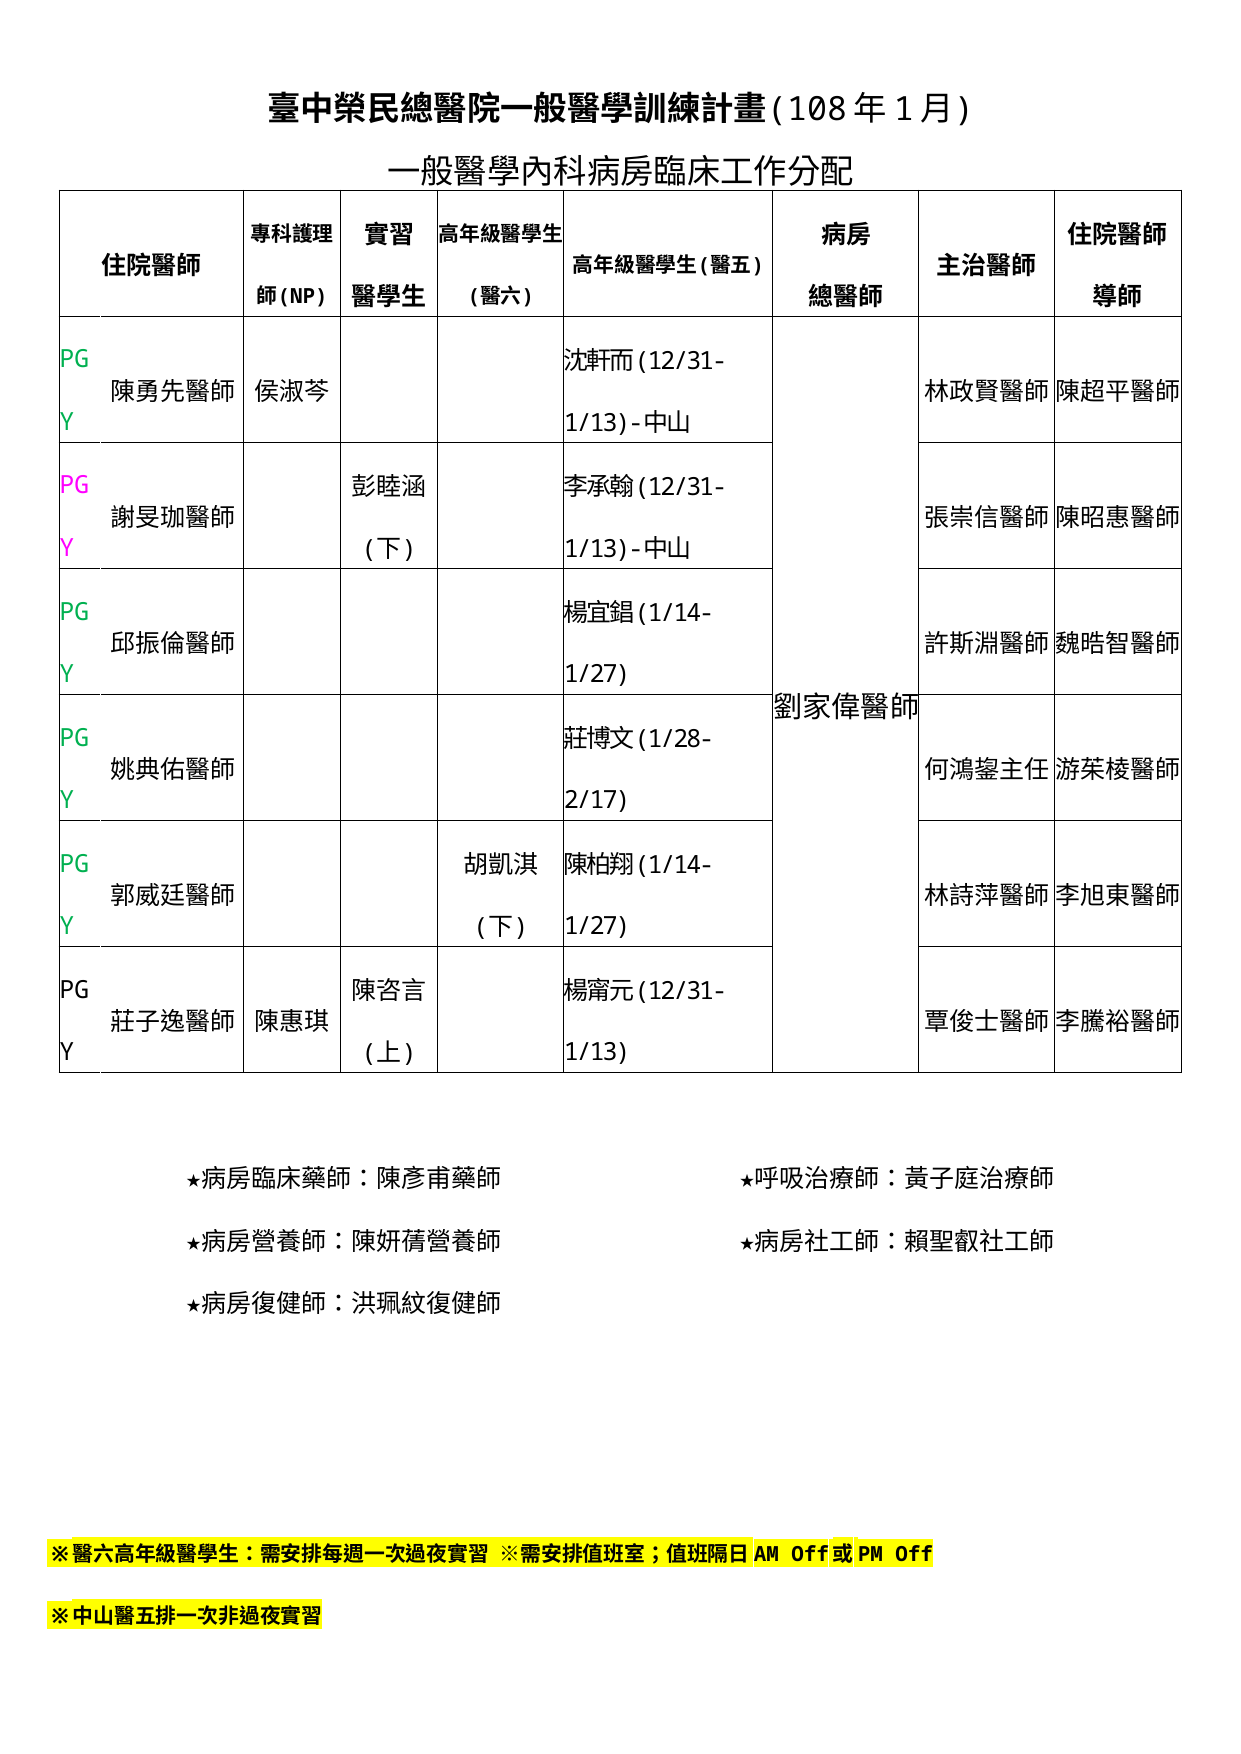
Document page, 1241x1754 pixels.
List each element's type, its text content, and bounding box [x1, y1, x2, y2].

text ※醫六高年級醫學生：需安排每週一次過夜實習 ※需安排值班室；值班隔日AM Off或PM Off [47, 1510, 1193, 1573]
table_cell 魏晧智醫師 [1055, 569, 1181, 694]
table_header 專科護理師(NP) [244, 191, 340, 316]
table_header [879, 1323, 941, 1385]
table_cell 林政賢醫師 [919, 317, 1054, 442]
table_cell PGY [60, 317, 100, 442]
table_header 高年級醫學生 (醫六) [438, 191, 563, 316]
text ★病房復健師：洪珮紋復健師 [89, 1260, 598, 1323]
table_cell 陳咨言(上) [341, 947, 437, 1072]
table_cell [341, 569, 437, 694]
table_cell [438, 695, 563, 820]
table_cell 劉家偉醫師 [773, 317, 918, 1072]
table_cell [341, 317, 437, 442]
table_cell 胡凱淇(下) [438, 821, 563, 946]
text ★呼吸治療師：黃子庭治療師 [642, 1135, 1152, 1198]
table_cell [515, 1448, 657, 1510]
table_cell 陳柏翔(1/14-1/27) [564, 821, 772, 946]
table_cell [351, 1385, 515, 1448]
table_header 請假日期 [515, 1323, 657, 1385]
table_cell 游茱棱醫師 [1055, 695, 1181, 820]
table_cell 李承翰(12/31-1/13)-中山 [564, 443, 772, 568]
table_header 實習 醫學生 [341, 191, 437, 316]
table_cell [658, 1385, 768, 1448]
table_cell 陳勇先醫師 [101, 317, 243, 442]
table_cell 覃俊士醫師 [919, 947, 1054, 1072]
table_cell 莊子逸醫師 [101, 947, 243, 1072]
table_cell PGY [60, 569, 100, 694]
table_cell [341, 695, 437, 820]
table_header 說明 [769, 1323, 879, 1385]
table_cell [438, 569, 563, 694]
text 一般醫學內科病房臨床工作分配 [59, 127, 1181, 189]
table_cell 沈軒而(12/31-1/13)-中山 [564, 317, 772, 442]
text ★病房臨床藥師：陳彥甫藥師 [89, 1135, 598, 1198]
table_cell [341, 821, 437, 946]
table_cell 張崇信醫師 [919, 443, 1054, 568]
table_cell [244, 821, 340, 946]
table_cell 何鴻鋆主任 [919, 695, 1054, 820]
table_cell [244, 695, 340, 820]
table_cell [515, 1385, 657, 1448]
table_cell PGY [60, 821, 100, 946]
table_cell 陳惠琪 [244, 947, 340, 1072]
table_cell 郭威廷醫師 [101, 821, 243, 946]
table_header 主治醫師 [919, 191, 1054, 316]
table_cell [438, 443, 563, 568]
text ※中山醫五排一次非過夜實習 [47, 1573, 1193, 1635]
table_header 天數 [658, 1323, 768, 1385]
table_cell 邱振倫醫師 [101, 569, 243, 694]
table_cell PGY [60, 695, 100, 820]
table_cell PGY [60, 947, 100, 1072]
table_cell [244, 443, 340, 568]
table_cell 侯淑芩 [244, 317, 340, 442]
table_cell 林詩萍醫師 [919, 821, 1054, 946]
table_cell 莊博文(1/28-2/17) [564, 695, 772, 820]
table_cell 李旭東醫師 [1055, 821, 1181, 946]
table_header 住院醫師 導師 [1055, 191, 1181, 316]
table_cell [658, 1448, 768, 1510]
text ★病房營養師：陳妍蒨營養師 [89, 1198, 598, 1260]
table_cell 楊甯元(12/31-1/13) [564, 947, 772, 1072]
table_cell 謝旻珈醫師 [101, 443, 243, 568]
table_header 高年級醫學生(醫五) [564, 191, 772, 316]
table_cell [769, 1448, 981, 1510]
table_header [941, 1323, 981, 1385]
table_cell [351, 1448, 515, 1510]
table_cell 姚典佑醫師 [101, 695, 243, 820]
table_cell PGY [60, 443, 100, 568]
text 臺中榮民總醫院一般醫學訓練計畫(108年1月) [59, 64, 1181, 127]
table_cell 楊宜錩(1/14-1/27) [564, 569, 772, 694]
table_cell 許斯淵醫師 [919, 569, 1054, 694]
table_cell 陳昭惠醫師 [1055, 443, 1181, 568]
table_cell Intern [259, 1385, 351, 1448]
table_cell [244, 569, 340, 694]
table_cell [438, 947, 563, 1072]
table_header 住院醫師 [60, 191, 243, 316]
text ★病房社工師：賴聖叡社工師 [642, 1198, 1152, 1260]
table_header 職級/醫師 [259, 1323, 515, 1385]
table_cell 彭睦涵(下) [341, 443, 437, 568]
table_header 病房 總醫師 [773, 191, 918, 316]
table_cell 李騰裕醫師 [1055, 947, 1181, 1072]
table_cell [769, 1385, 981, 1448]
table_cell 陳超平醫師 [1055, 317, 1181, 442]
table_cell [438, 317, 563, 442]
table_cell Intern [259, 1448, 351, 1510]
